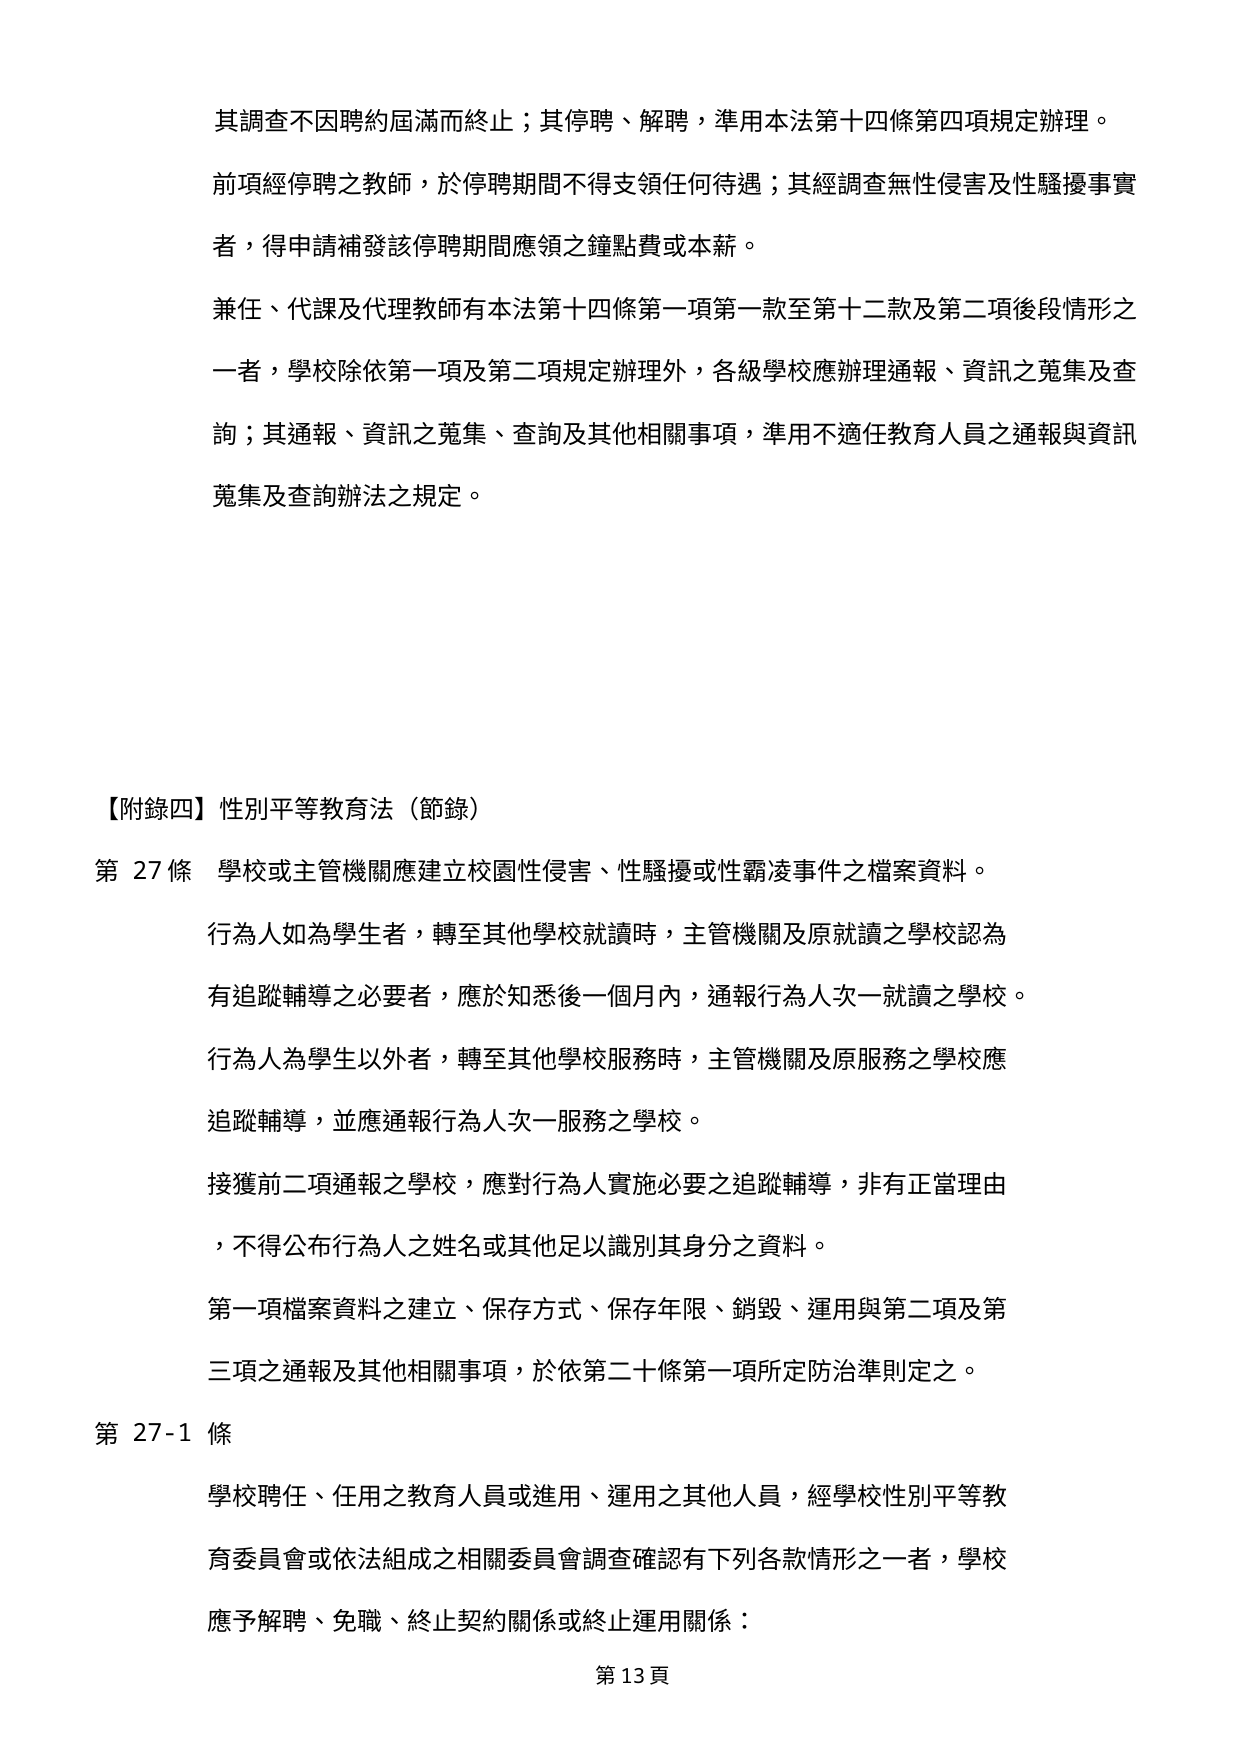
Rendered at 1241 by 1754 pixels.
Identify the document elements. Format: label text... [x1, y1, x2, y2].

text 接獲前二項通報之學校，應對行為人實施必要之追蹤輔導，非有正當理由 [207, 1141, 1146, 1203]
text 三項之通報及其他相關事項，於依第二十條第一項所定防治準則定之。 [207, 1328, 1146, 1391]
text 有追蹤輔導之必要者，應於知悉後一個月內，通報行為人次一就讀之學校。 [207, 953, 1146, 1016]
text 兼任、代課及代理教師有本法第十四條第一項第一款至第十二款及第二項後段情形之一者，學校除依第一項及第二項規定辦理外，各級學校應辦理通報、資訊之蒐集及查詢；其通報、資訊之蒐集、查詢及其他相關事項，準用不適任教育人員之通報與資訊蒐集及查詢辦法之規定。 [212, 266, 1146, 516]
text 前項經停聘之教師，於停聘期間不得支領任何待遇；其經調查無性侵害及性騷擾事實者，得申請補發該停聘期間應領之鐘點費或本薪。 [212, 141, 1146, 266]
text 育委員會或依法組成之相關委員會調查確認有下列各款情形之一者，學校 [207, 1516, 1146, 1578]
text 第 27條 學校或主管機關應建立校園性侵害、性騷擾或性霸凌事件之檔案資料。 [94, 828, 1146, 891]
text 第 27-1 條 [94, 1391, 1146, 1453]
text 學校聘任、任用之教育人員或進用、運用之其他人員，經學校性別平等教 [207, 1453, 1146, 1516]
text 其調查不因聘約屆滿而終止；其停聘、解聘，準用本法第十四條第四項規定辦理。 [94, 78, 1146, 141]
text 行為人如為學生者，轉至其他學校就讀時，主管機關及原就讀之學校認為 [207, 891, 1146, 953]
text ，不得公布行為人之姓名或其他足以識別其身分之資料。 [207, 1203, 1146, 1266]
text 【附錄四】性別平等教育法（節錄） [94, 766, 1146, 828]
text 行為人為學生以外者，轉至其他學校服務時，主管機關及原服務之學校應 [207, 1016, 1146, 1078]
text 第一項檔案資料之建立、保存方式、保存年限、銷毀、運用與第二項及第 [207, 1266, 1146, 1328]
text 應予解聘、免職、終止契約關係或終止運用關係： [207, 1578, 1146, 1641]
text 追蹤輔導，並應通報行為人次一服務之學校。 [207, 1078, 1146, 1141]
